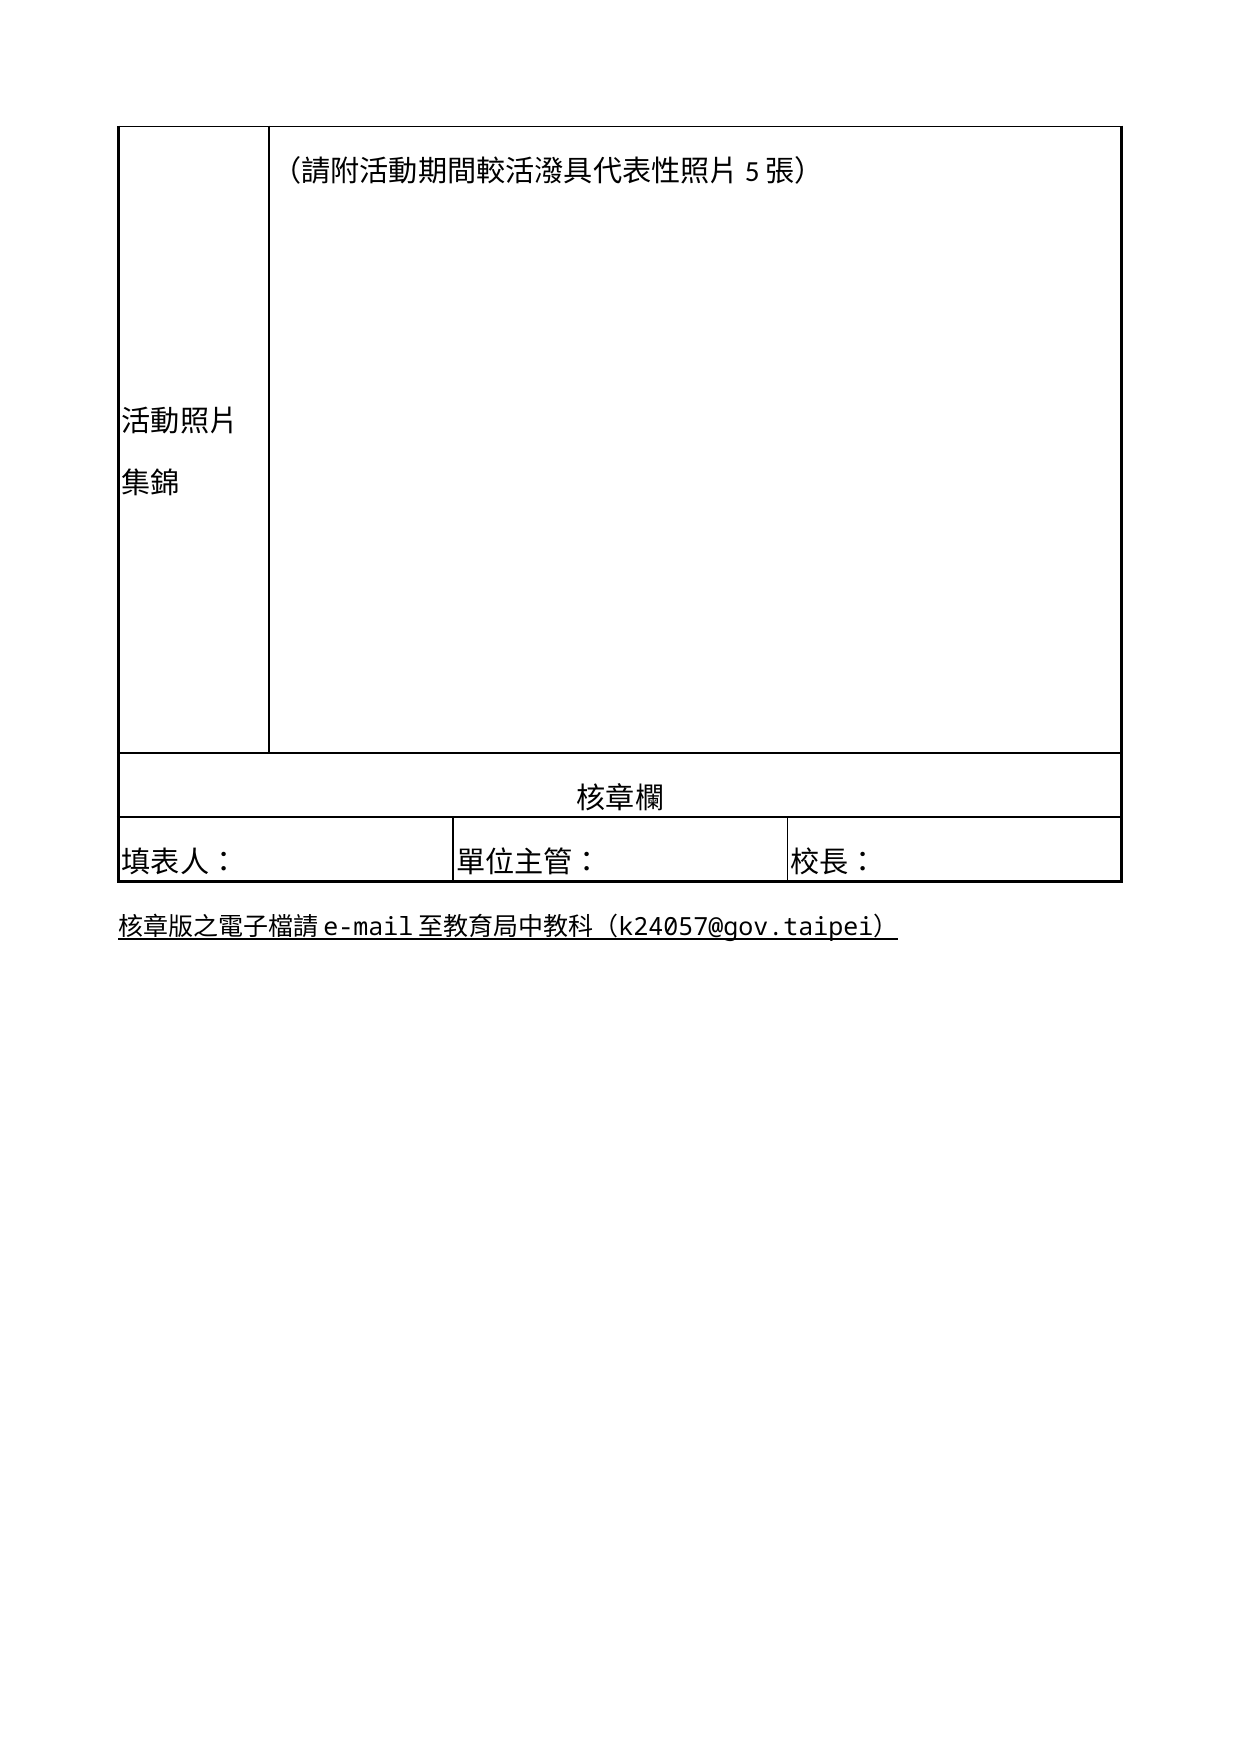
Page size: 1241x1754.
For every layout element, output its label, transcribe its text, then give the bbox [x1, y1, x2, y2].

table_cell 填表人： [120, 818, 452, 880]
table_cell 活動照片集錦 [120, 127, 268, 752]
text 核章版之電子檔請e-mail至教育局中教科（k24057@gov.taipei） [118, 883, 1122, 946]
table_cell （請附活動期間較活潑具代表性照片5張） [270, 127, 1120, 752]
table_cell 校長： [788, 818, 1120, 880]
table_cell 核章欄 [120, 754, 1120, 816]
table_cell 單位主管： [454, 818, 787, 880]
